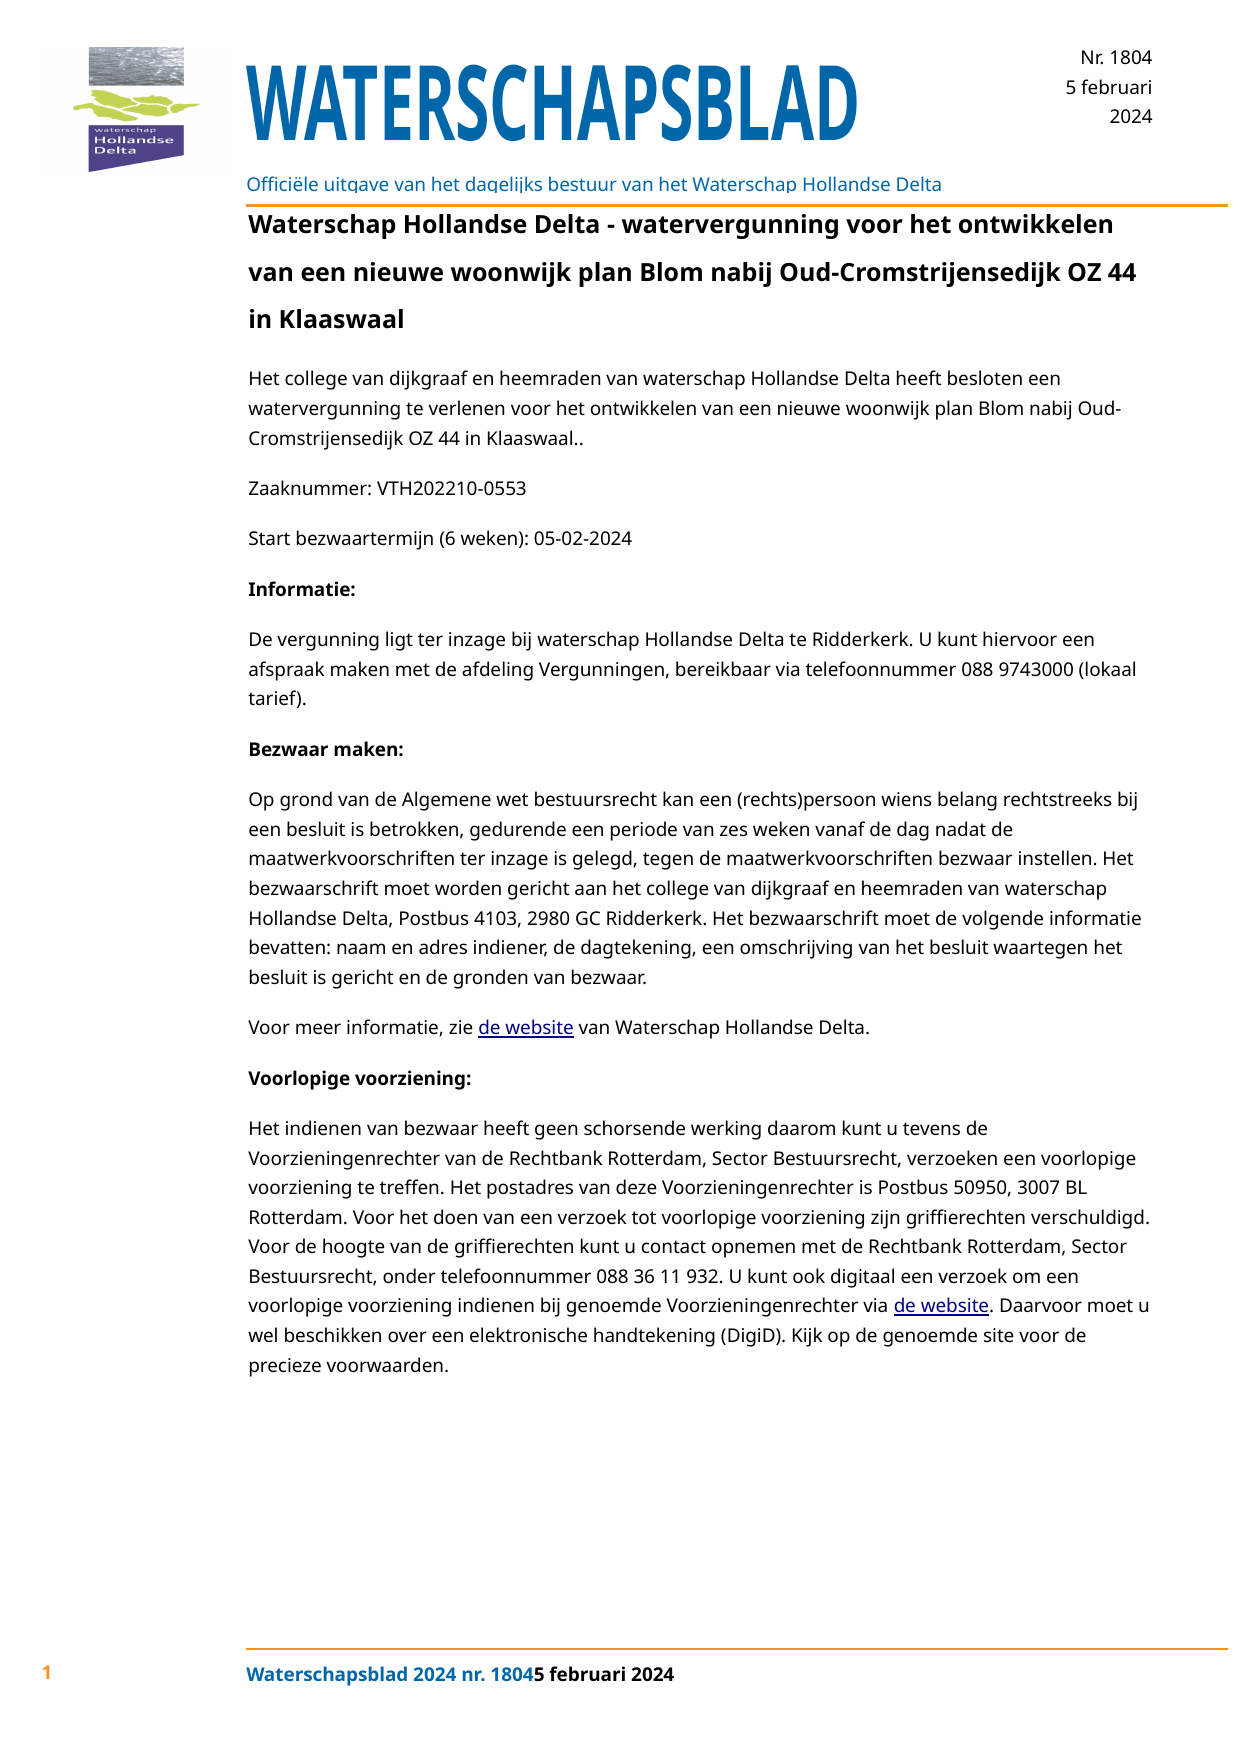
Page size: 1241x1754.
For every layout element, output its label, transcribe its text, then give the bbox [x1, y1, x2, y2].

text Het indienen van bezwaar heeft geen schorsende werking daarom kunt u tevens de Voorzieningenrechter van de Rechtbank Rotterdam, Sector Bestuursrecht, verzoeken een voorlopige voorziening te treffen. Het postadres van deze Voorzieningenrechter is Postbus 50950, 3007 BL Rotterdam. Voor het doen van een verzoek tot voorlopige voorziening zijn griffierechten verschuldigd. Voor de hoogte van de griffierechten kunt u contact opnemen met de Rechtbank Rotterdam, Sector Bestuursrecht, onder telefoonnummer 088 36 11 932. U kunt ook digitaal een verzoek om een voorlopige voorziening indienen bij genoemde Voorzieningenrechter via de website. Daarvoor moet u wel beschikken over een elektronische handtekening (DigiD). Kijk op de genoemde site voor de precieze voorwaarden. [248, 1115, 1152, 1377]
text Start bezwaartermijn (6 weken): 05-02-2024 [248, 526, 1152, 551]
text Bezwaar maken: [248, 736, 1152, 762]
text Zaaknummer: VTH202210-0553 [248, 475, 1152, 501]
text De vergunning ligt ter inzage bij waterschap Hollandse Delta te Ridderkerk. U kunt hiervoor een afspraak maken met de afdeling Vergunningen, bereikbaar via telefoonnummer 088 9743000 (lokaal tarief). [248, 626, 1152, 711]
picture [41, 47, 231, 172]
text Op grond van de Algemene wet bestuursrecht kan een (rechts)persoon wiens belang rechtstreeks bij een besluit is betrokken, gedurende een periode van zes weken vanaf de dag nadat de maatwerkvoorschriften ter inzage is gelegd, tegen de maatwerkvoorschriften bezwaar instellen. Het bezwaarschrift moet worden gericht aan het college van dijkgraaf en heemraden van waterschap Hollandse Delta, Postbus 4103, 2980 GC Ridderkerk. Het bezwaarschrift moet de volgende informatie bevatten: naam en adres indiener, de dagtekening, een omschrijving van het besluit waartegen het besluit is gericht en de gronden van bezwaar. [248, 786, 1152, 989]
text Waterschap Hollandse Delta - watervergunning voor het ontwikkelen van een nieuwe woonwijk plan Blom nabij Oud-Cromstrijensedijk OZ 44 in Klaaswaal [248, 207, 1152, 336]
text Voor meer informatie, zie de website van Waterschap Hollandse Delta. [248, 1014, 1152, 1040]
text Het college van dijkgraaf en heemraden van waterschap Hollandse Delta heeft besloten een watervergunning te verlenen voor het ontwikkelen van een nieuwe woonwijk plan Blom nabij Oud-Cromstrijensedijk OZ 44 in Klaaswaal.. [248, 366, 1152, 450]
text Voorlopige voorziening: [248, 1065, 1152, 1090]
text Informatie: [248, 576, 1152, 602]
